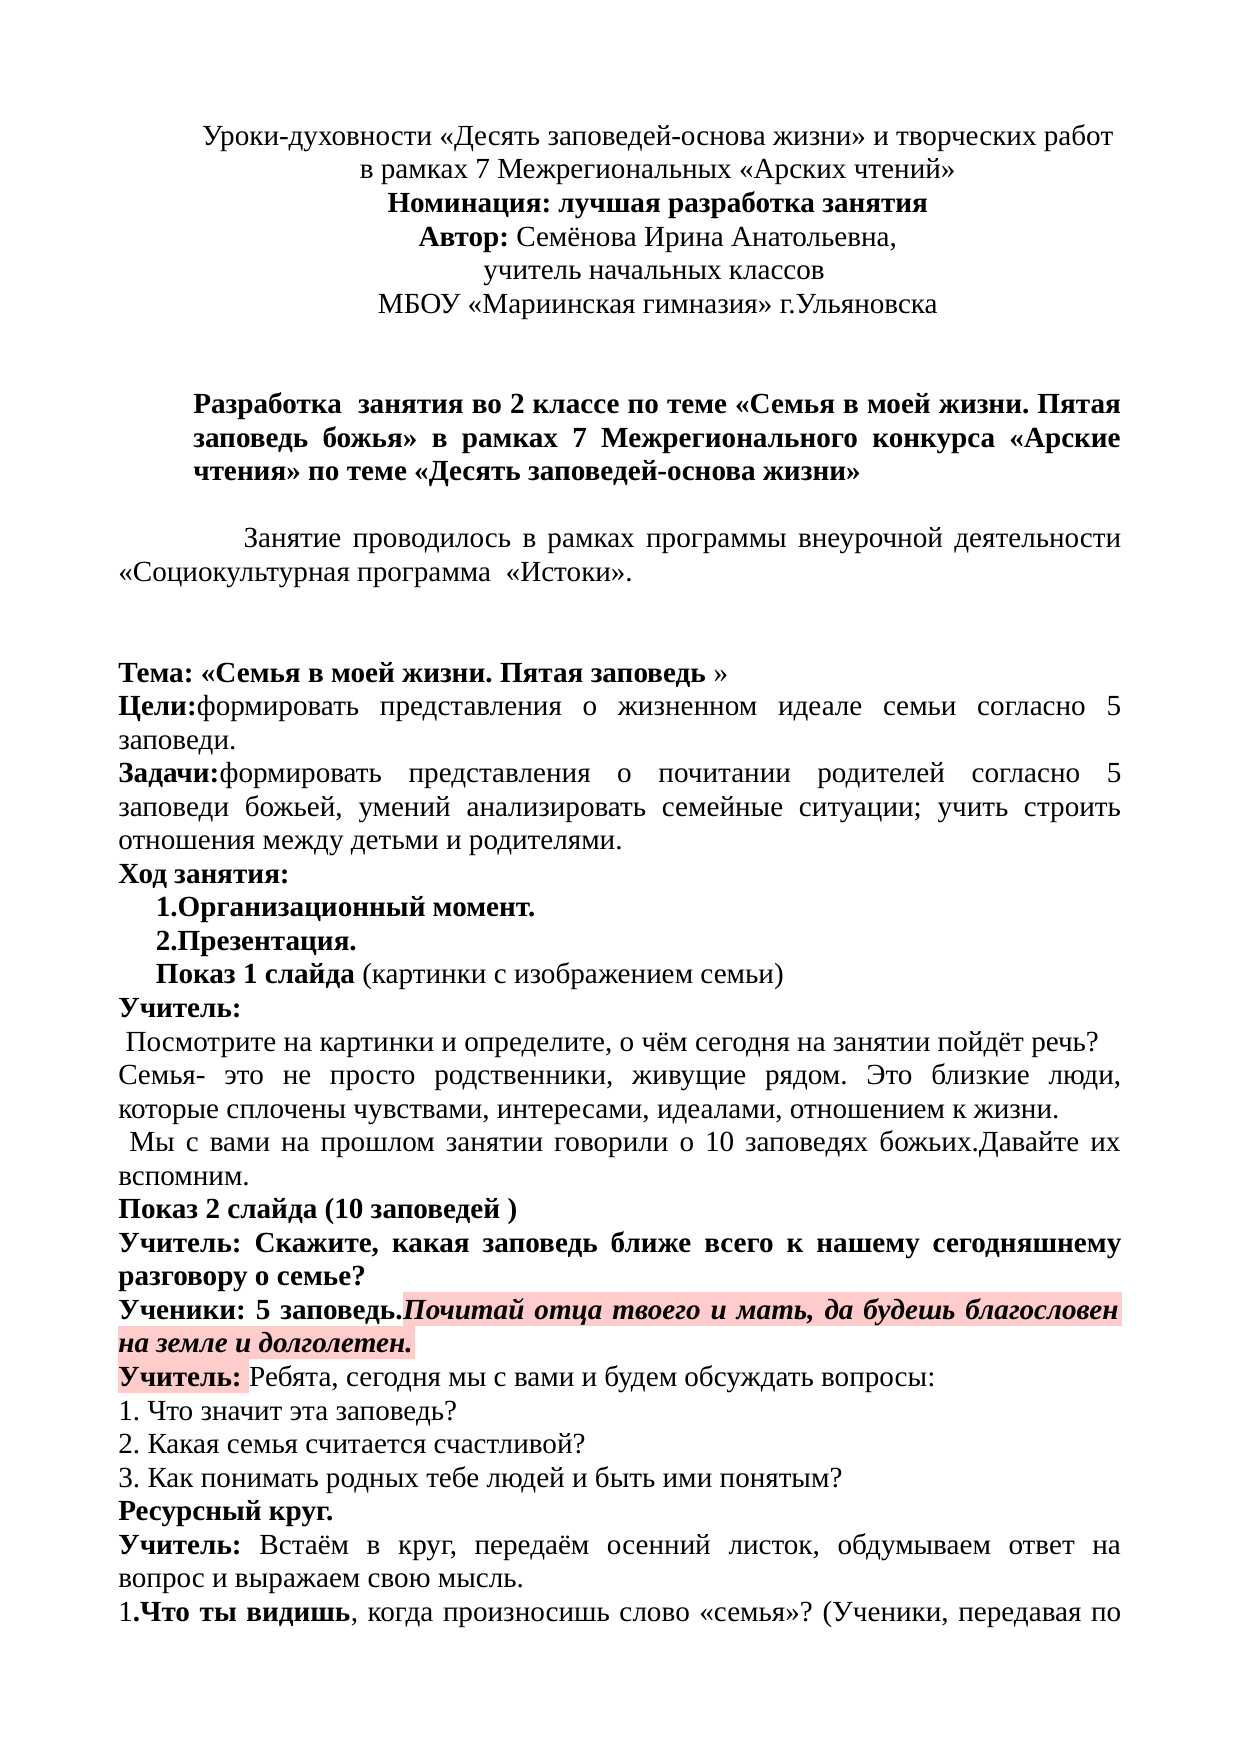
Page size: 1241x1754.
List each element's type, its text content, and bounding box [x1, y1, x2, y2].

list Разработка занятия во 2 классе по теме «Семья в моей жизни. Пятая заповедь божья» в рамках 7 Межрегионального конкурса «Арские чтения» по теме «Десять заповедей-основа жизни» [156, 386, 1122, 487]
text Учитель: Скажите, какая заповедь ближе всего к нашему сегодняшнему разговору о семье? [118, 1225, 1122, 1292]
text 1.Организационный момент. [156, 889, 1122, 923]
text Учитель: [118, 990, 1122, 1024]
text Показ 2 слайда (10 заповедей ) [118, 1191, 1122, 1225]
text Учитель: Встаём в круг, передаём осенний листок, обдумываем ответ на вопрос и выражаем свою мысль. [118, 1527, 1122, 1594]
list МБОУ «Мариинская гимназия» г.Ульяновска [156, 286, 1122, 319]
text 1. Что значит эта заповедь? [118, 1393, 1122, 1426]
list учитель начальных классов [156, 252, 1122, 286]
list Номинация: лучшая разработка занятия [156, 185, 1122, 219]
text Цели:формировать представления о жизненном идеале семьи согласно 5 заповеди. [118, 688, 1122, 755]
text 3. Как понимать родных тебе людей и быть ими понятым? [118, 1460, 1122, 1493]
text Задачи:формировать представления о почитании родителей согласно 5 заповеди божьей, умений анализировать семейные ситуации; учить строить отношения между детьми и родителями. [118, 755, 1122, 856]
list Автор: Семёнова Ирина Анатольевна, [156, 219, 1122, 252]
text Семья- это не просто родственники, живущие рядом. Это близкие люди, которые сплочены чувствами, интересами, идеалами, отношением к жизни. [118, 1057, 1122, 1124]
text Ресурсный круг. [118, 1493, 1122, 1527]
text Ход занятия: [118, 856, 1122, 889]
text Показ 1 слайда (картинки с изображением семьи) [156, 957, 1122, 990]
text Посмотрите на картинки и определите, о чём сегодня на занятии пойдёт речь? [118, 1024, 1122, 1057]
text Ученики: 5 заповедь.Почитай отца твоего и мать, да будешь благословен на земле и долголетен. [118, 1292, 1122, 1359]
text Занятие проводилось в рамках программы внеурочной деятельности «Социокультурная программа «Истоки». [118, 521, 1122, 588]
list Уроки-духовности «Десять заповедей-основа жизни» и творческих работ в рамках 7 Межрегиональных «Арских чтений» [156, 118, 1122, 185]
text Мы с вами на прошлом занятии говорили о 10 заповедях божьих.Давайте их вспомним. [118, 1124, 1122, 1191]
text 1.Что ты видишь, когда произносишь слово «семья»? (Ученики, передавая по [118, 1594, 1122, 1627]
text Учитель: Ребята, сегодня мы с вами и будем обсуждать вопросы: [118, 1359, 1122, 1393]
text Тема: «Семья в моей жизни. Пятая заповедь » [118, 655, 1122, 688]
text 2.Презентация. [156, 923, 1122, 957]
text 2. Какая семья считается счастливой? [118, 1426, 1122, 1460]
